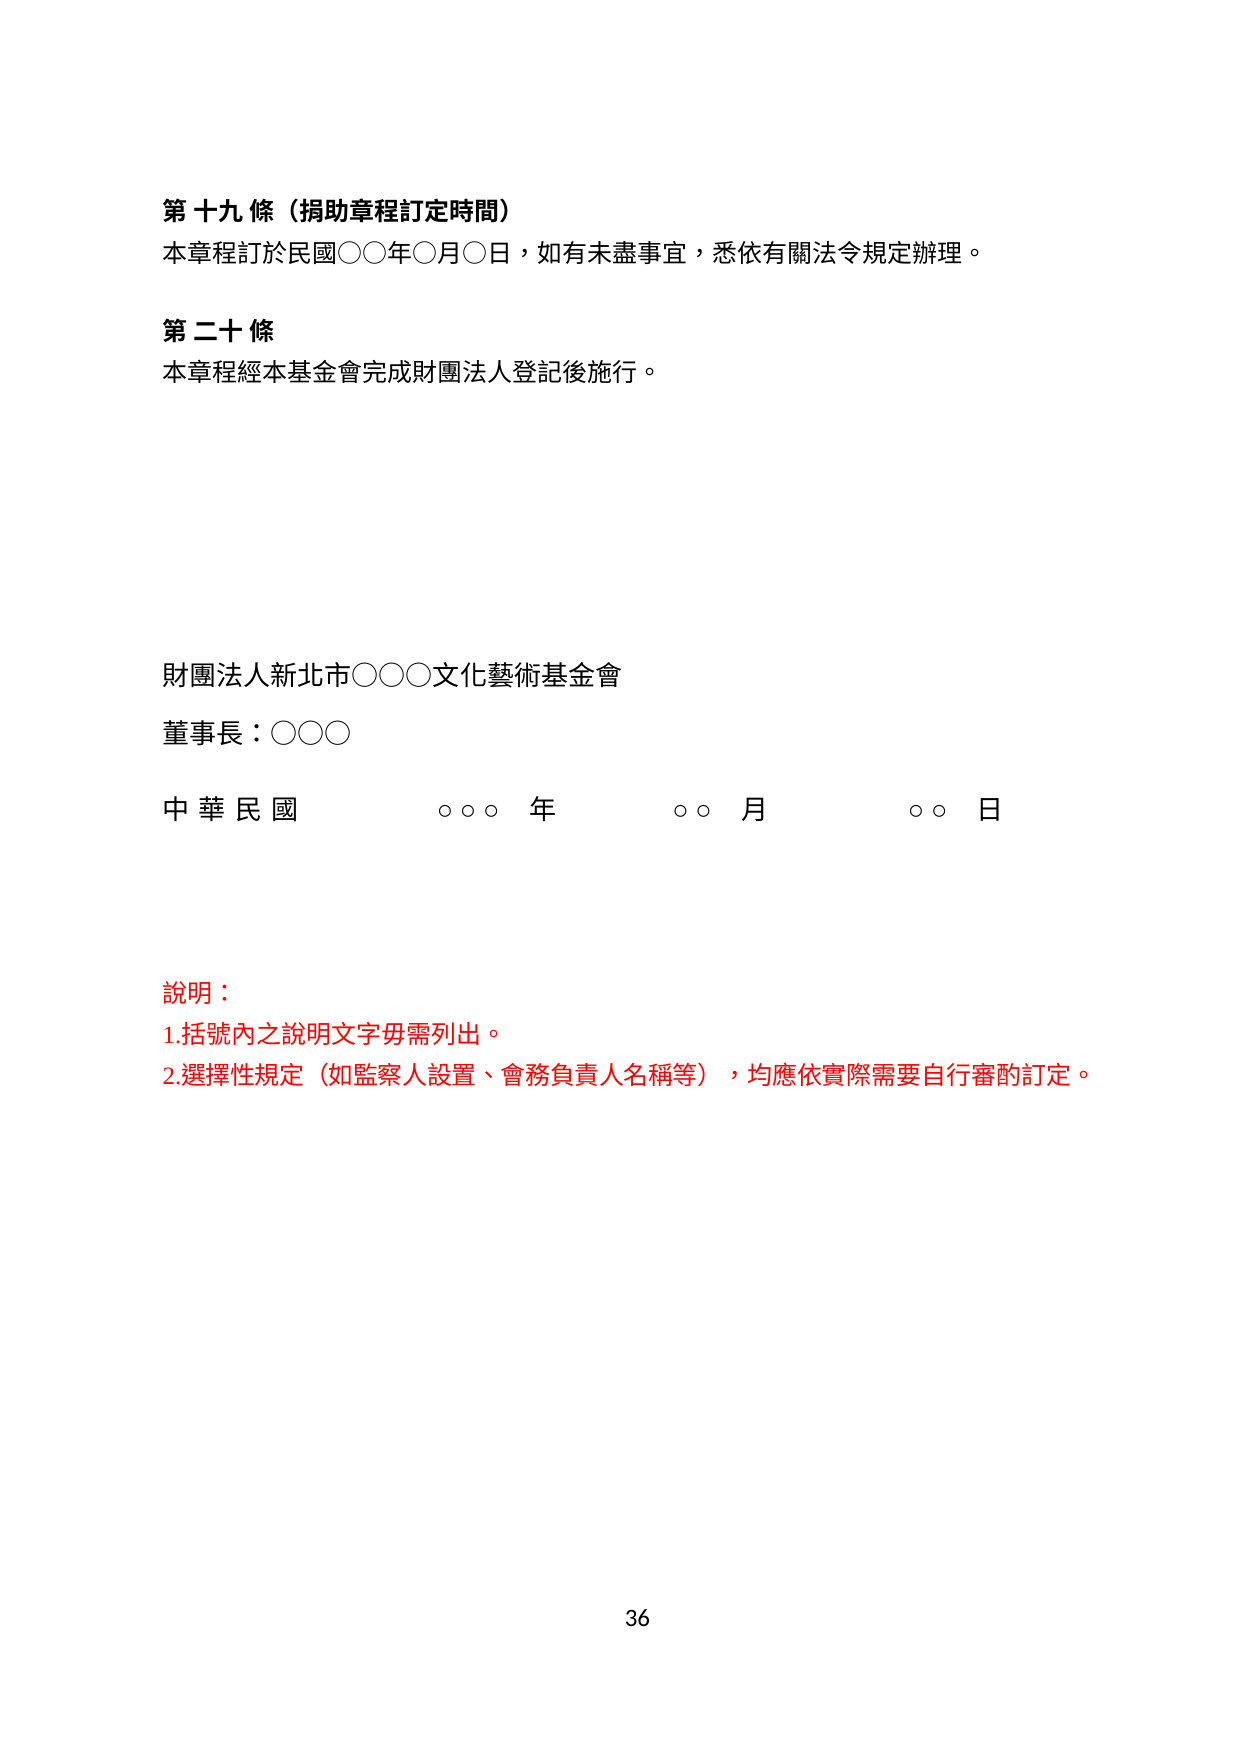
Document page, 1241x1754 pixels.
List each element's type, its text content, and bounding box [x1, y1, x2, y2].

text 第 二十 條 [162, 312, 1093, 348]
text 1.括號內之說明文字毋需列出。 [162, 1014, 1093, 1051]
text 中 華 民 國 ○ ○ ○ 年 ○ ○ 月 ○ ○ 日 [162, 788, 1093, 827]
text 第 十九 條（捐助章程訂定時間） [162, 192, 1093, 228]
text 本章程經本基金會完成財團法人登記後施行。 [162, 353, 1093, 389]
text 董事長：○○○ [162, 712, 1093, 751]
text 2.選擇性規定（如監察人設置、會務負責人名稱等），均應依實際需要自行審酌訂定。 [162, 1056, 1093, 1092]
text 財團法人新北市○○○文化藝術基金會 [162, 653, 1093, 693]
text 說明： [162, 973, 1093, 1009]
text 本章程訂於民國○○年○月○日，如有未盡事宜，悉依有關法令規定辦理。 [162, 233, 1093, 269]
